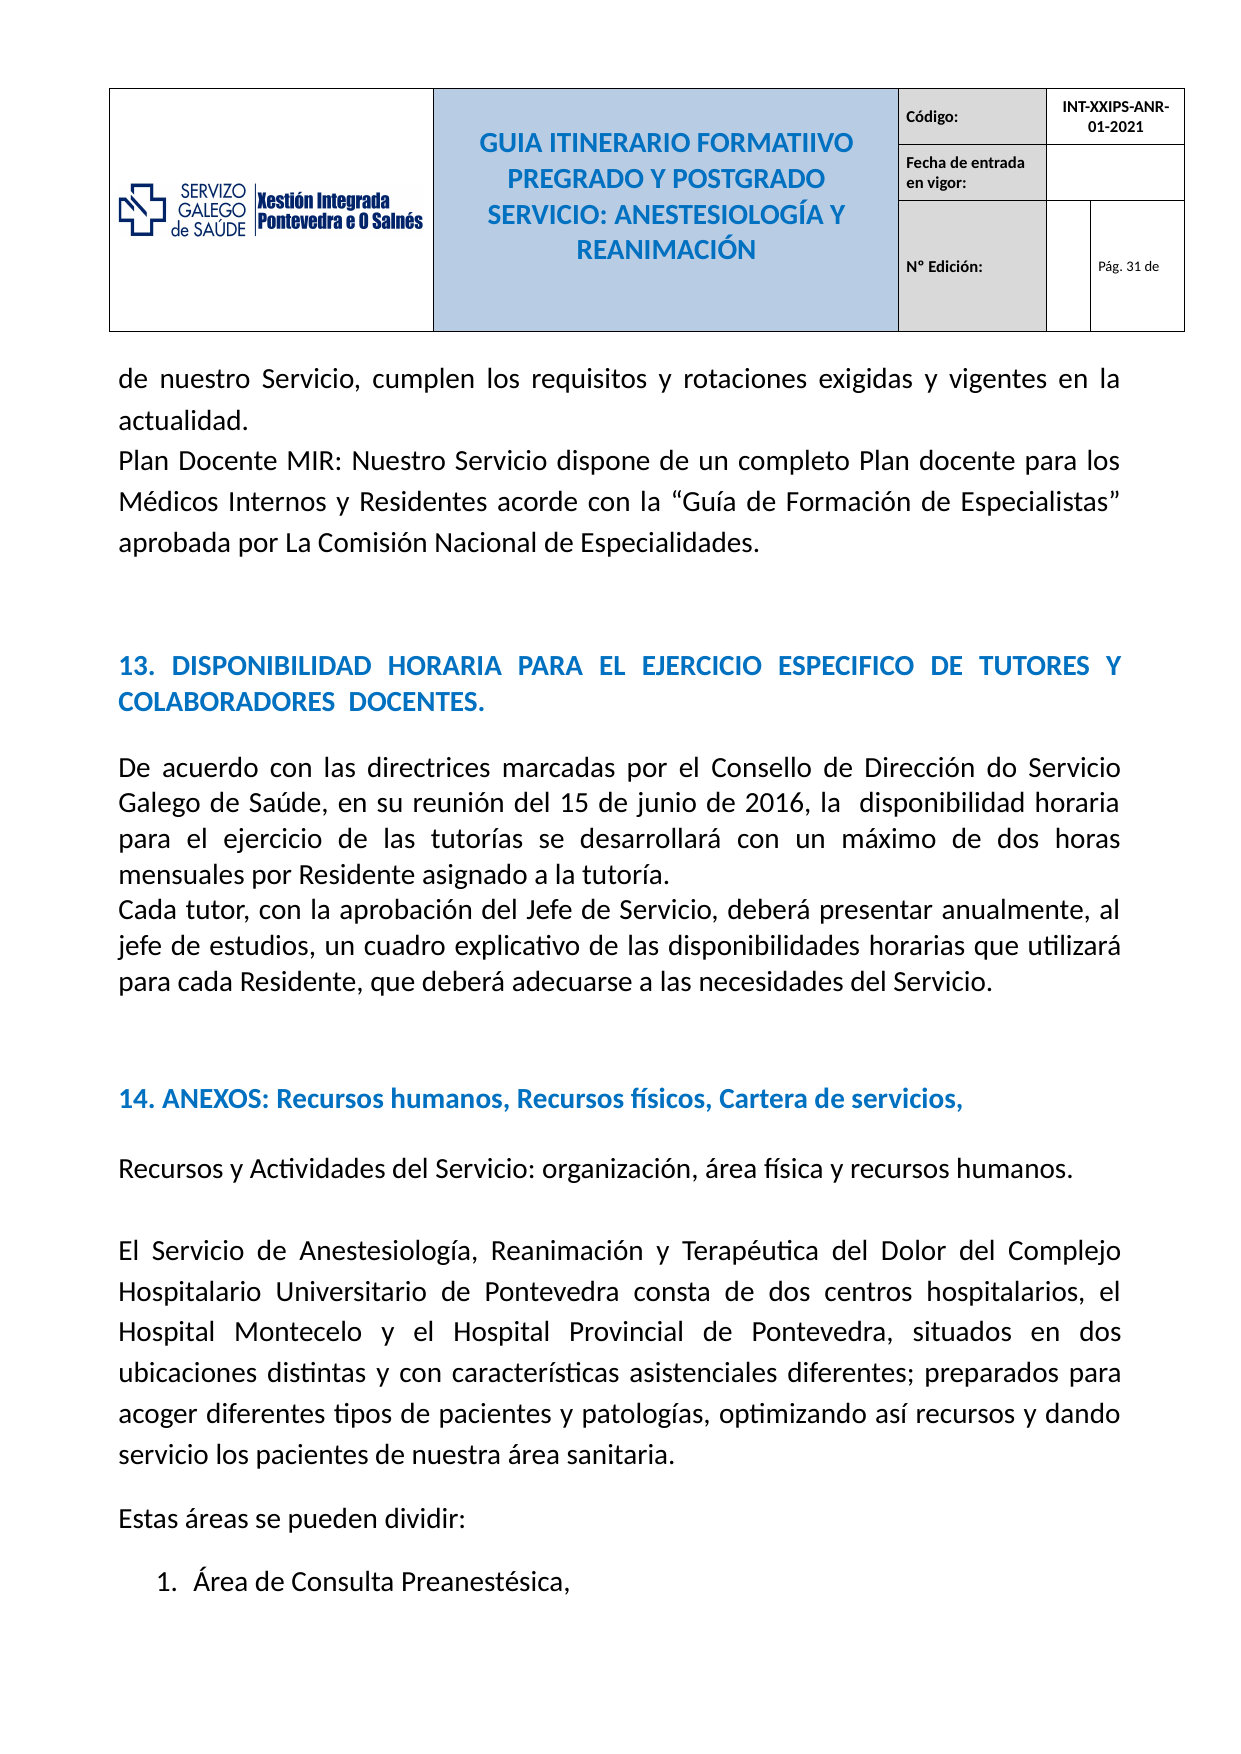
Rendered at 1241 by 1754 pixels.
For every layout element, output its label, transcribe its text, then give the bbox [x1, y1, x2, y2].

text El Servicio de Anestesiología, Reanimación y Terapéutica del Dolor del Complejo Hospitalario Universitario de Pontevedra consta de dos centros hospitalarios, el Hospital Montecelo y el Hospital Provincial de Pontevedra, situados en dos ubicaciones distintas y con características asistenciales diferentes; preparados para acoger diferentes tipos de pacientes y patologías, optimizando así recursos y dando servicio los pacientes de nuestra área sanitaria. [118, 1232, 1122, 1472]
text Cada tutor, con la aprobación del Jefe de Servicio, deberá presentar anualmente, al jefe de estudios, un cuadro explicativo de las disponibilidades horarias que utilizará para cada Residente, que deberá adecuarse a las necesidades del Servicio. [118, 891, 1122, 998]
text Plan Docente MIR: Nuestro Servicio dispone de un completo Plan docente para los Médicos Internos y Residentes acorde con la “Guía de Formación de Especialistas” aprobada por La Comisión Nacional de Especialidades. [118, 442, 1122, 560]
picture [118, 183, 425, 237]
text Recursos y Actividades del Servicio: organización, área física y recursos humanos. [118, 1150, 1122, 1186]
text Estas áreas se pueden dividir: [118, 1500, 1122, 1535]
text de nuestro Servicio, cumplen los requisitos y rotaciones exigidas y vigentes en la actualidad. [118, 361, 1122, 437]
text De acuerdo con las directrices marcadas por el Consello de Dirección do Servicio Galego de Saúde, en su reunión del 15 de junio de 2016, la disponibilidad horaria para el ejercicio de las tutorías se desarrollará con un máximo de dos horas mensuales por Residente asignado a la tutoría. [118, 749, 1122, 891]
list 13. DISPONIBILIDAD HORARIA PARA EL EJERCICIO ESPECIFICO DE TUTORES Y COLABORADORES DOCENTES. [118, 647, 1122, 718]
list Área de Consulta Preanestésica, [156, 1563, 1122, 1599]
text 14. ANEXOS: Recursos humanos, Recursos físicos, Cartera de servicios, [118, 1080, 1122, 1116]
